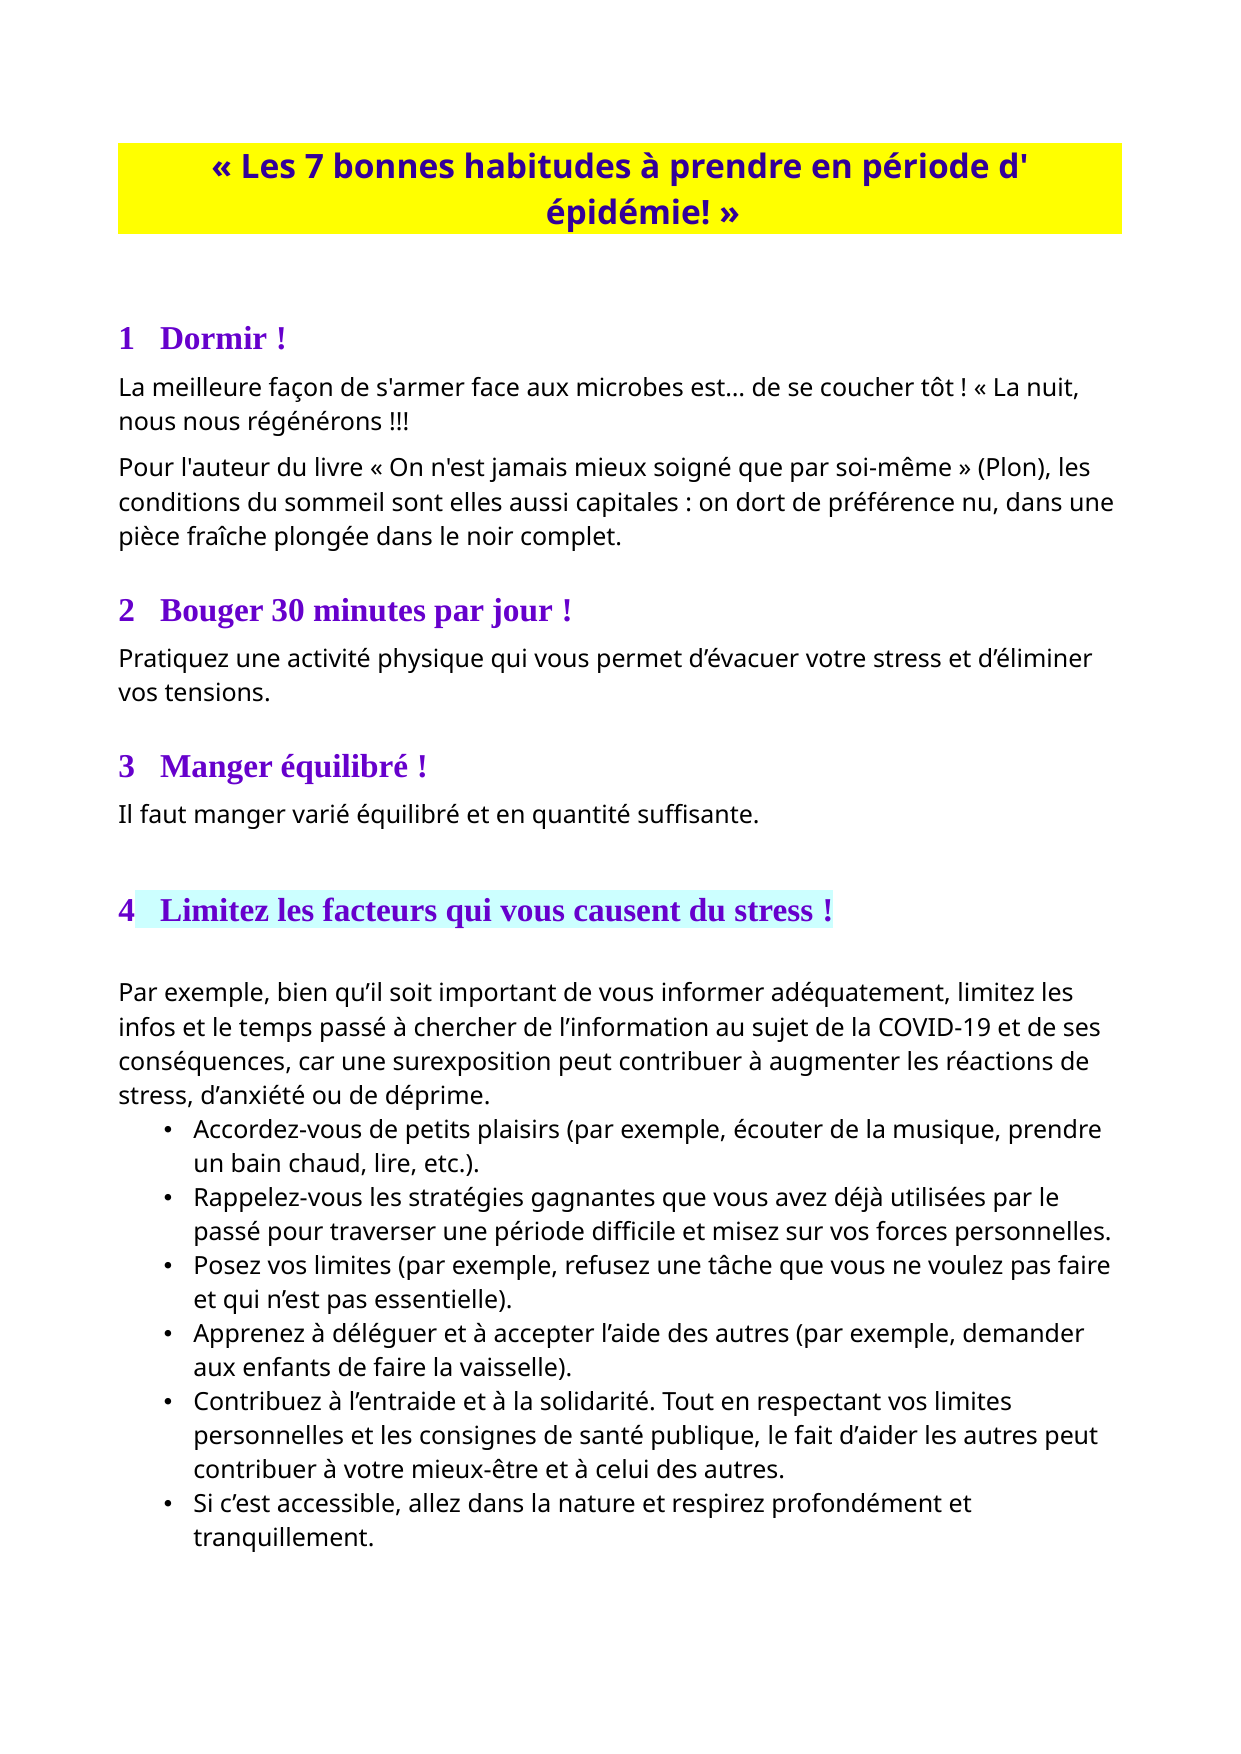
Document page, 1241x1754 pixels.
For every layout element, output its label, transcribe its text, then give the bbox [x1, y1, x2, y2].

subtitle « Les 7 bonnes habitudes à prendre en période d' épidémie! » [118, 143, 1122, 234]
subtitle 1 Dormir ! [118, 319, 1122, 357]
text Par exemple, bien qu’il soit important de vous informer adéquatement, limitez les infos et le temps passé à chercher de l’information au sujet de la COVID-19 et de ses conséquences, car une surexposition peut contribuer à augmenter les réactions de stress, d’anxiété ou de déprime. [118, 975, 1122, 1111]
text La meilleure façon de s'armer face aux microbes est… de se coucher tôt ! « La nuit, nous nous régénérons !!! [118, 369, 1122, 438]
subtitle 2 Bouger 30 minutes par jour ! [118, 590, 1122, 628]
list Contribuez à l’entraide et à la solidarité. Tout en respectant vos limites personnelles et les consignes de santé publique, le fait d’aider les autres peut contribuer à votre mieux-être et à celui des autres. [164, 1384, 1122, 1486]
list Posez vos limites (par exemple, refusez une tâche que vous ne voulez pas faire et qui n’est pas essentielle). [164, 1248, 1122, 1316]
list Accordez-vous de petits plaisirs (par exemple, écouter de la musique, prendre un bain chaud, lire, etc.). [164, 1111, 1122, 1179]
text Pour l'auteur du livre « On n'est jamais mieux soigné que par soi-même » (Plon), les conditions du sommeil sont elles aussi capitales : on dort de préférence nu, dans une pièce fraîche plongée dans le noir complet. [118, 450, 1122, 552]
list Rappelez-vous les stratégies gagnantes que vous avez déjà utilisées par le passé pour traverser une période difficile et misez sur vos forces personnelles. [164, 1179, 1122, 1248]
subtitle 3 Manger équilibré ! [118, 746, 1122, 784]
text Il faut manger varié équilibré et en quantité suffisante. [118, 797, 1122, 831]
list Apprenez à déléguer et à accepter l’aide des autres (par exemple, demander aux enfants de faire la vaisselle). [164, 1316, 1122, 1384]
subtitle 4 Limitez les facteurs qui vous causent du stress ! [118, 890, 1122, 928]
text Pratiquez une activité physique qui vous permet d’évacuer votre stress et d’éliminer vos tensions. [118, 641, 1122, 709]
list Si c’est accessible, allez dans la nature et respirez profondément et tranquillement. [164, 1486, 1122, 1554]
